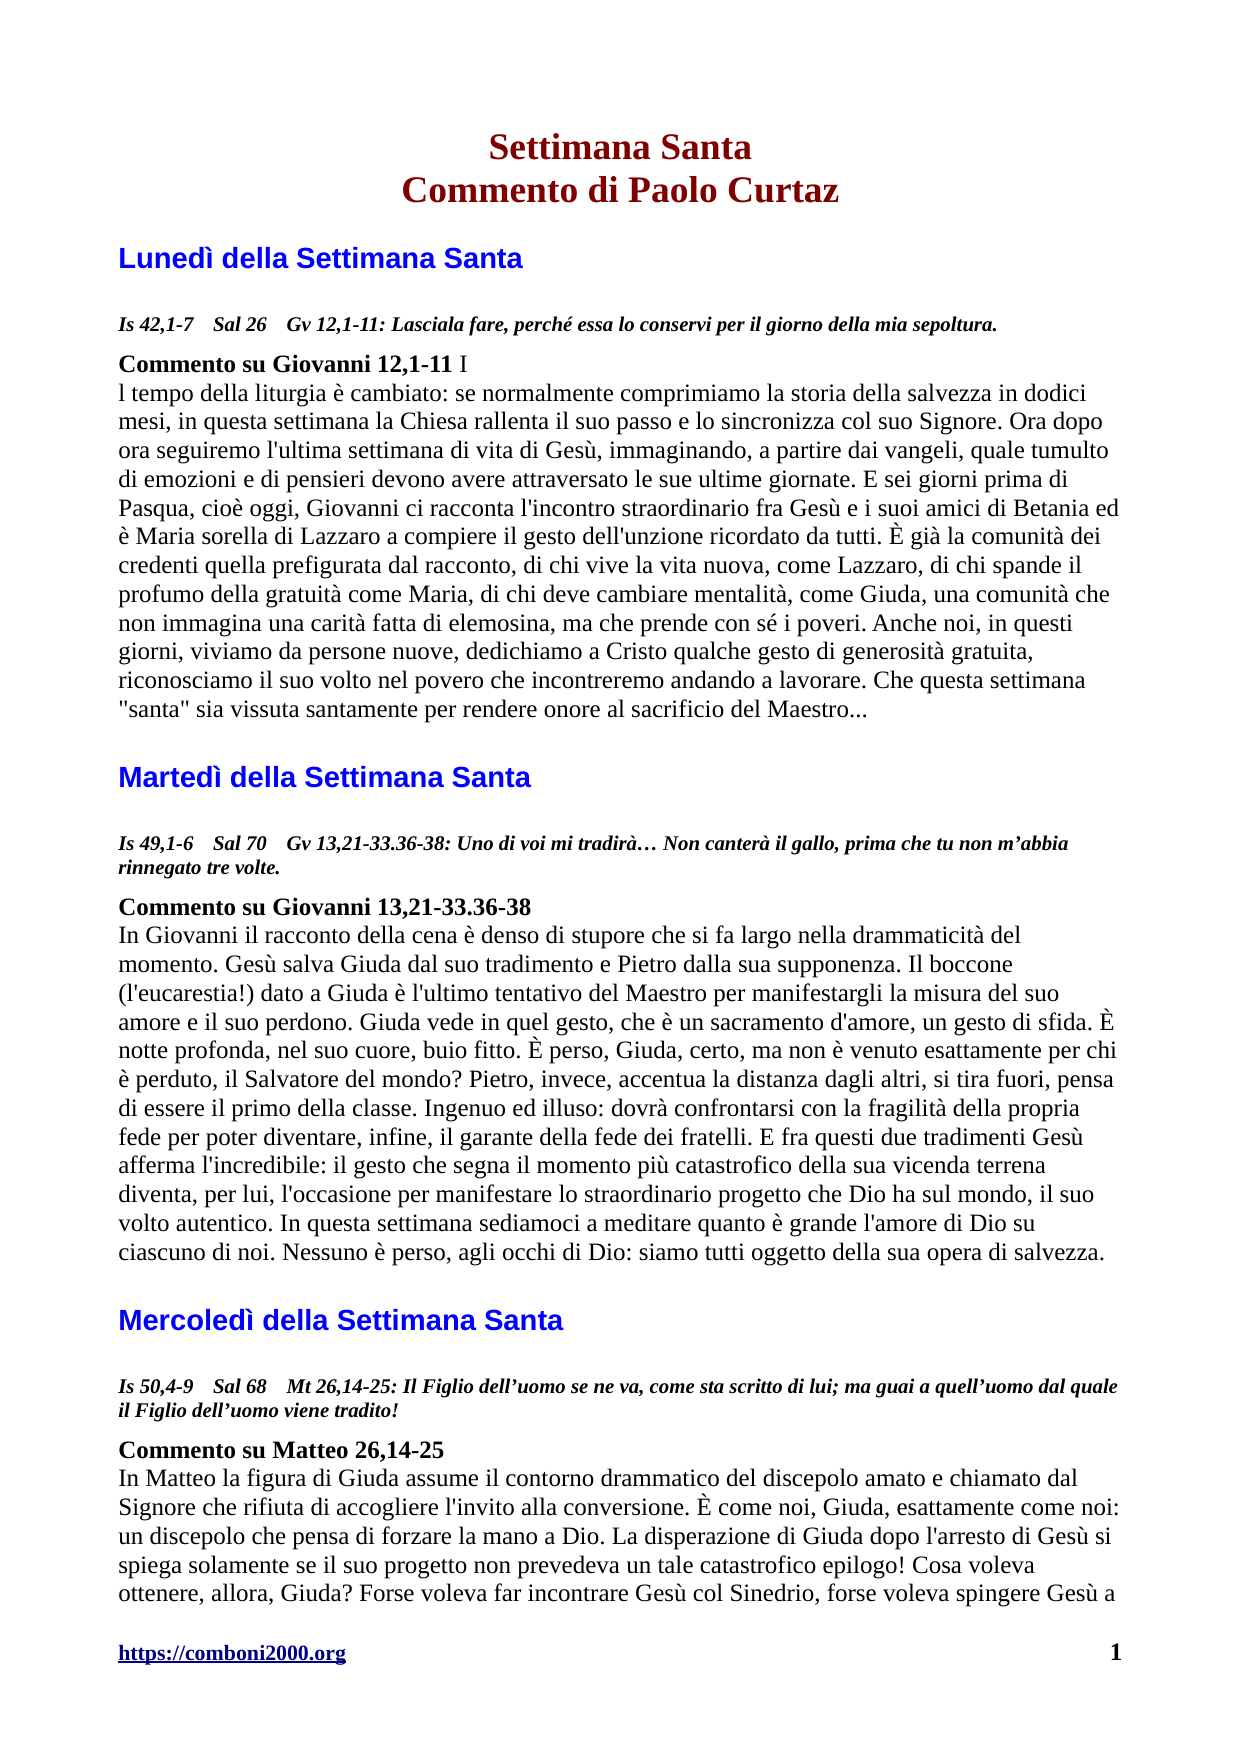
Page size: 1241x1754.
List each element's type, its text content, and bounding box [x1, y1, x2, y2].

subtitle Mercoledì della Settimana Santa [118, 1303, 1122, 1337]
text Commento su Giovanni 13,21-33.36-38 In Giovanni il racconto della cena è denso di stupore che si fa largo nella drammaticità del momento. Gesù salva Giuda dal suo tradimento e Pietro dalla sua supponenza. Il boccone (l'eucarestia!) dato a Giuda è l'ultimo tentativo del Maestro per manifestargli la misura del suo amore e il suo perdono. Giuda vede in quel gesto, che è un sacramento d'amore, un gesto di sfida. È notte profonda, nel suo cuore, buio fitto. È perso, Giuda, certo, ma non è venuto esattamente per chi è perduto, il Salvatore del mondo? Pietro, invece, accentua la distanza dagli altri, si tira fuori, pensa di essere il primo della classe. Ingenuo ed illuso: dovrà confrontarsi con la fragilità della propria fede per poter diventare, infine, il garante della fede dei fratelli. E fra questi due tradimenti Gesù afferma l'incredibile: il gesto che segna il momento più catastrofico della sua vicenda terrena diventa, per lui, l'occasione per manifestare lo straordinario progetto che Dio ha sul mondo, il suo volto autentico. In questa settimana sediamoci a meditare quanto è grande l'amore di Dio su ciascuno di noi. Nessuno è perso, agli occhi di Dio: siamo tutti oggetto della sua opera di salvezza. [118, 892, 1122, 1266]
subtitle Is 49,1-6 Sal 70 Gv 13,21-33.36-38: Uno di voi mi tradirà… Non canterà il gallo, prima che tu non m’abbia rinnegato tre volte. [118, 831, 1122, 879]
subtitle Lunedì della Settimana Santa [118, 241, 1122, 275]
subtitle Is 50,4-9 Sal 68 Mt 26,14-25: Il Figlio dell’uomo se ne va, come sta scritto di lui; ma guai a quell’uomo dal quale il Figlio dell’uomo viene tradito! [118, 1374, 1122, 1422]
subtitle Is 42,1-7 Sal 26 Gv 12,1-11: Lasciala fare, perché essa lo conservi per il giorno della mia sepoltura. [118, 312, 1122, 336]
subtitle Martedì della Settimana Santa [118, 760, 1122, 794]
text Commento su Giovanni 12,1-11 I l tempo della liturgia è cambiato: se normalmente comprimiamo la storia della salvezza in dodici mesi, in questa settimana la Chiesa rallenta il suo passo e lo sincronizza col suo Signore. Ora dopo ora seguiremo l'ultima settimana di vita di Gesù, immaginando, a partire dai vangeli, quale tumulto di emozioni e di pensieri devono avere attraversato le sue ultime giornate. E sei giorni prima di Pasqua, cioè oggi, Giovanni ci racconta l'incontro straordinario fra Gesù e i suoi amici di Betania ed è Maria sorella di Lazzaro a compiere il gesto dell'unzione ricordato da tutti. È già la comunità dei credenti quella prefigurata dal racconto, di chi vive la vita nuova, come Lazzaro, di chi spande il profumo della gratuità come Maria, di chi deve cambiare mentalità, come Giuda, una comunità che non immagina una carità fatta di elemosina, ma che prende con sé i poveri. Anche noi, in questi giorni, viviamo da persone nuove, dedichiamo a Cristo qualche gesto di generosità gratuita, riconosciamo il suo volto nel povero che incontreremo andando a lavorare. Che questa settimana "santa" sia vissuta santamente per rendere onore al sacrificio del Maestro... [118, 349, 1122, 723]
text Commento su Matteo 26,14-25 In Matteo la figura di Giuda assume il contorno drammatico del discepolo amato e chiamato dal Signore che rifiuta di accogliere l'invito alla conversione. È come noi, Giuda, esattamente come noi: un discepolo che pensa di forzare la mano a Dio. La disperazione di Giuda dopo l'arresto di Gesù si spiega solamente se il suo progetto non prevedeva un tale catastrofico epilogo! Cosa voleva ottenere, allora, Giuda? Forse voleva far incontrare Gesù col Sinedrio, forse voleva spingere Gesù a [118, 1435, 1122, 1607]
subtitle Settimana Santa Commento di Paolo Curtaz [118, 124, 1122, 210]
